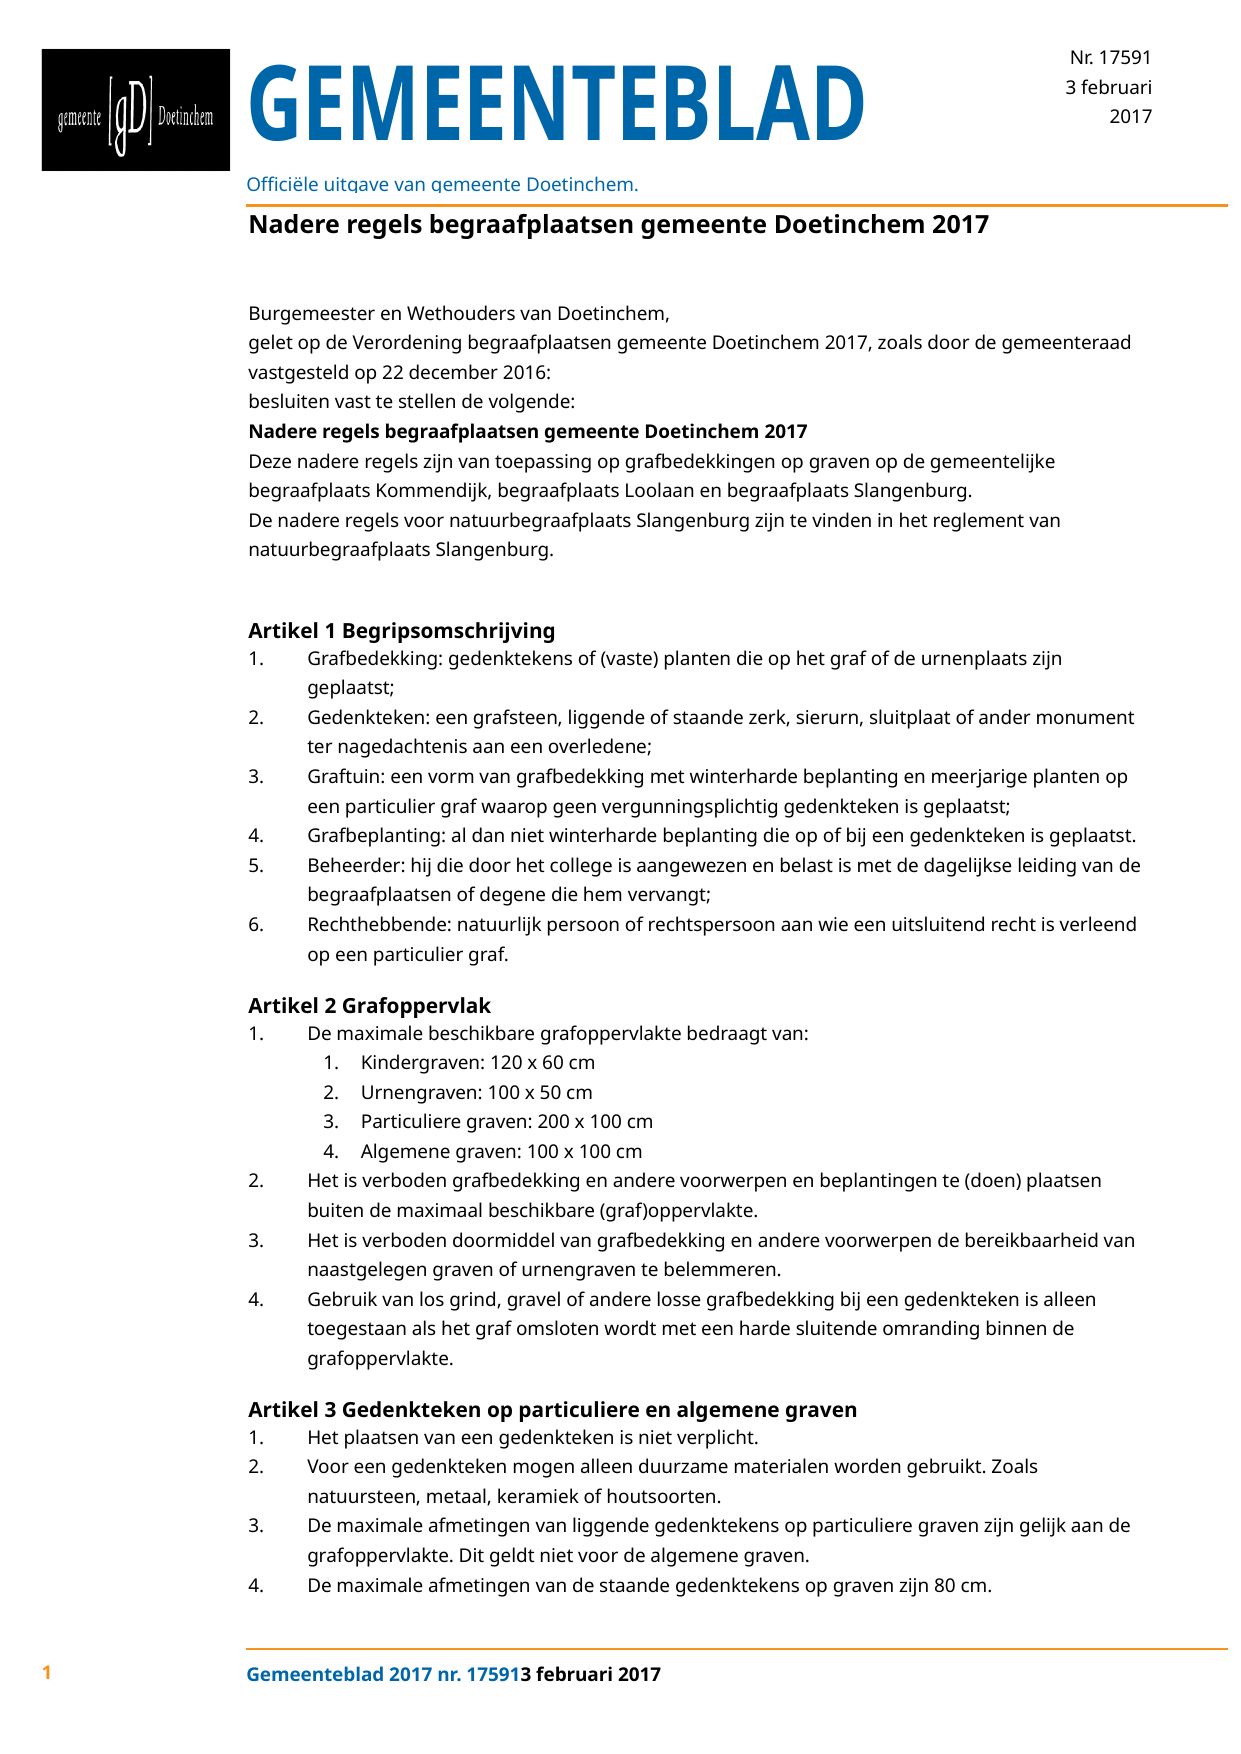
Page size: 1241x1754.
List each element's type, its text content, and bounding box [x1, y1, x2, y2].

list Beheerder: hij die door het college is aangewezen en belast is met de dagelijkse leiding van de begraafplaatsen of degene die hem vervangt; [248, 852, 1152, 907]
list Het plaatsen van een gedenkteken is niet verplicht. [248, 1424, 1152, 1450]
text Burgemeester en Wethouders van Doetinchem, [248, 300, 1152, 326]
list Graftuin: een vorm van grafbedekking met winterharde beplanting en meerjarige planten op een particulier graf waarop geen vergunningsplichtig gedenkteken is geplaatst; [248, 763, 1152, 819]
list De maximale afmetingen van de staande gedenktekens op graven zijn 80 cm. [248, 1572, 1152, 1598]
list Het is verboden grafbedekking en andere voorwerpen en beplantingen te (doen) plaatsen buiten de maximaal beschikbare (graf)oppervlakte. [248, 1168, 1152, 1223]
list Kindergraven: 120 x 60 cm [323, 1049, 1152, 1075]
list Algemene graven: 100 x 100 cm [323, 1138, 1152, 1164]
list Grafbedekking: gedenktekens of (vaste) planten die op het graf of de urnenplaats zijn geplaatst; [248, 645, 1152, 700]
list Gedenkteken: een grafsteen, liggende of staande zerk, sierurn, sluitplaat of ander monument ter nagedachtenis aan een overledene; [248, 704, 1152, 759]
text besluiten vast te stellen de volgende: [248, 389, 1152, 414]
list De maximale afmetingen van liggende gedenktekens op particuliere graven zijn gelijk aan de grafoppervlakte. Dit geldt niet voor de algemene graven. [248, 1513, 1152, 1568]
list Het is verboden doormiddel van grafbedekking en andere voorwerpen de bereikbaarheid van naastgelegen graven of urnengraven te belemmeren. [248, 1227, 1152, 1282]
text gelet op de Verordening begraafplaatsen gemeente Doetinchem 2017, zoals door de gemeenteraad vastgesteld op 22 december 2016: [248, 329, 1152, 385]
text Nadere regels begraafplaatsen gemeente Doetinchem 2017 [248, 207, 1152, 241]
picture [41, 47, 231, 172]
list Voor een gedenkteken mogen alleen duurzame materialen worden gebruikt. Zoals natuursteen, metaal, keramiek of houtsoorten. [248, 1453, 1152, 1509]
list Rechthebbende: natuurlijk persoon of rechtspersoon aan wie een uitsluitend recht is verleend op een particulier graf. [248, 911, 1152, 967]
list Particuliere graven: 200 x 100 cm [323, 1108, 1152, 1134]
list Urnengraven: 100 x 50 cm [323, 1079, 1152, 1104]
text Deze nadere regels zijn van toepassing op grafbedekkingen op graven op de gemeentelijke begraafplaats Kommendijk, begraafplaats Loolaan en begraafplaats Slangenburg. [248, 448, 1152, 503]
list Grafbeplanting: al dan niet winterharde beplanting die op of bij een gedenkteken is geplaatst. [248, 822, 1152, 848]
text Artikel 3 Gedenkteken op particuliere en algemene graven [248, 1396, 1152, 1424]
list De maximale beschikbare grafoppervlakte bedraagt van: [248, 1020, 1152, 1045]
text Artikel 1 Begripsomschrijving [248, 617, 1152, 645]
text Nadere regels begraafplaatsen gemeente Doetinchem 2017 [248, 418, 1152, 444]
text De nadere regels voor natuurbegraafplaats Slangenburg zijn te vinden in het reglement van natuurbegraafplaats Slangenburg. [248, 507, 1152, 562]
list Gebruik van los grind, gravel of andere losse grafbedekking bij een gedenkteken is alleen toegestaan als het graf omsloten wordt met een harde sluitende omranding binnen de grafoppervlakte. [248, 1286, 1152, 1371]
text Artikel 2 Grafoppervlak [248, 991, 1152, 1020]
